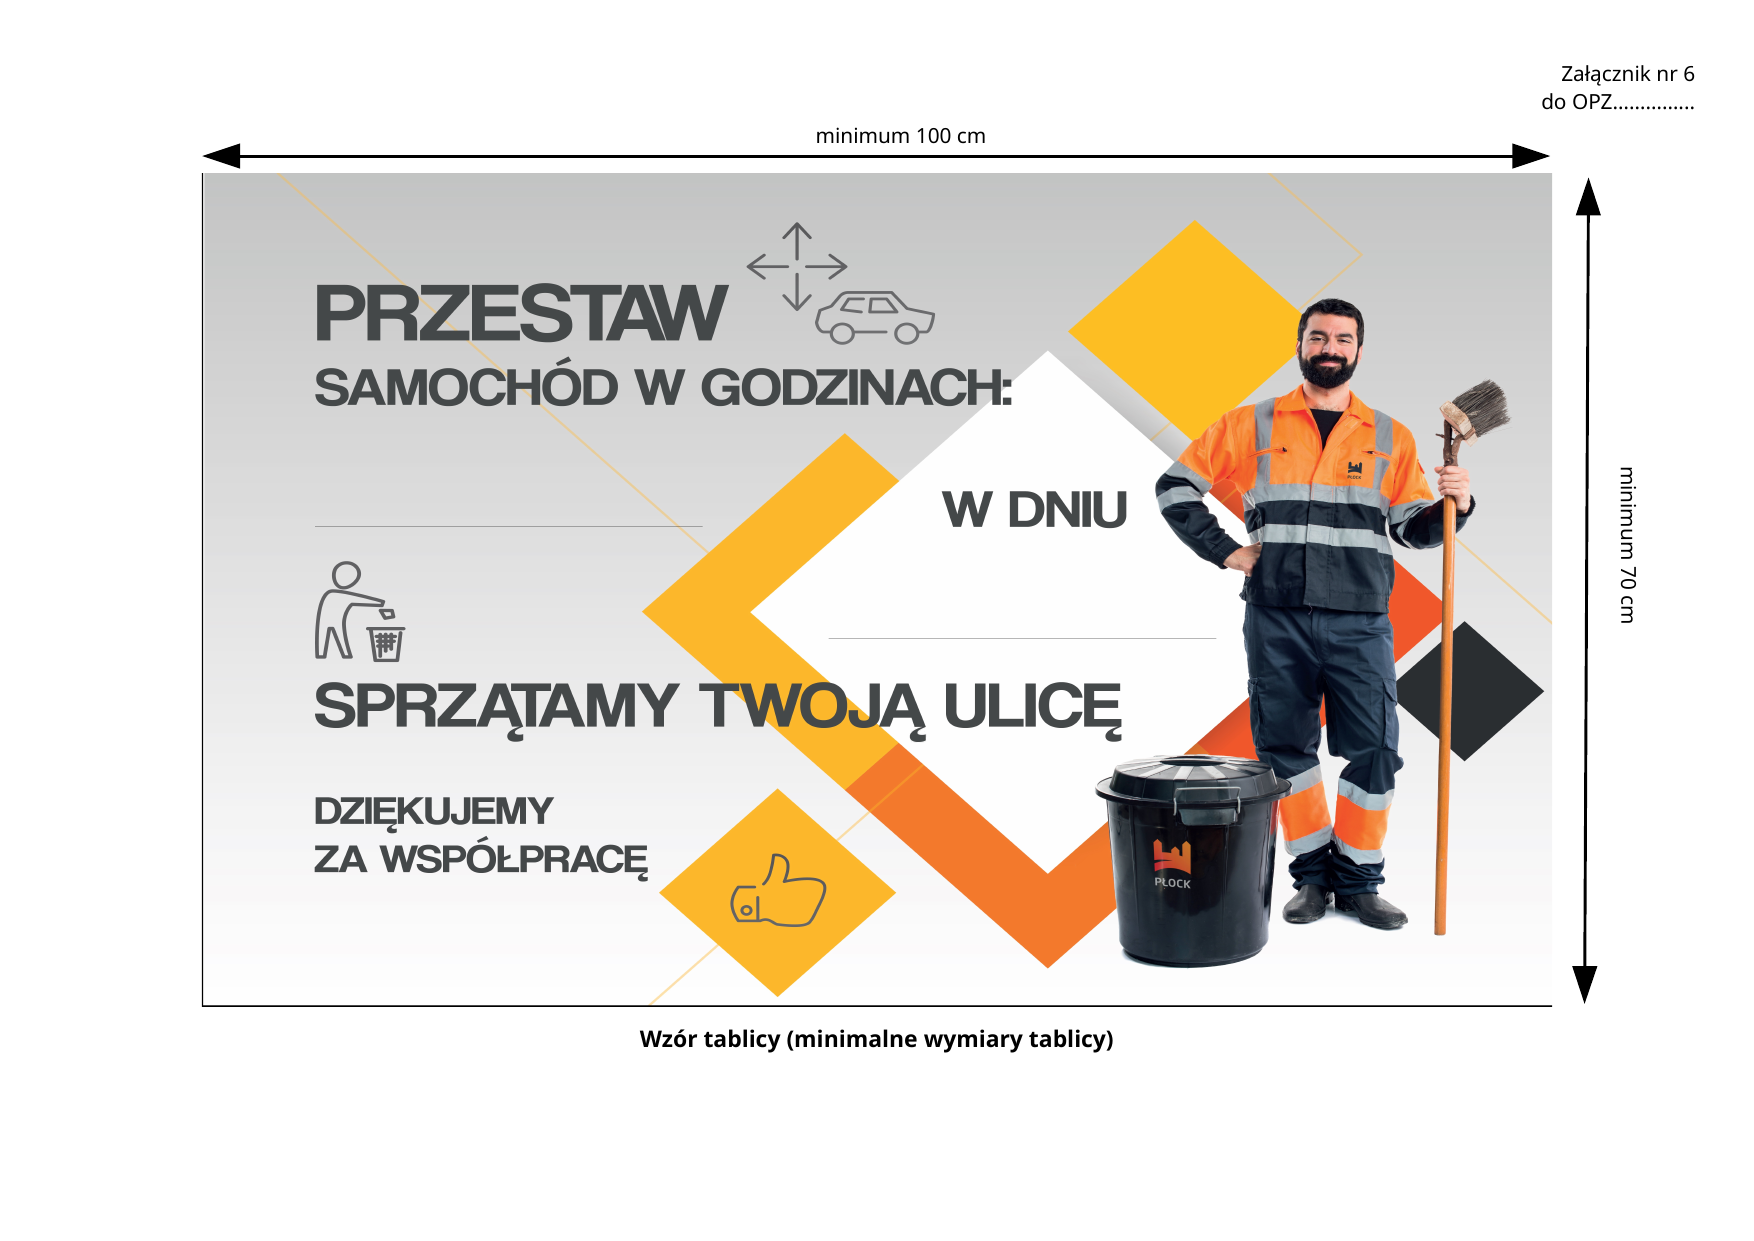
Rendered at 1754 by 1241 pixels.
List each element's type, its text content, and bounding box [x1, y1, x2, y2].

text Załącznik nr 6 [59, 59, 1695, 87]
picture [201, 173, 1553, 1007]
text do OPZ…………... [59, 87, 1695, 116]
